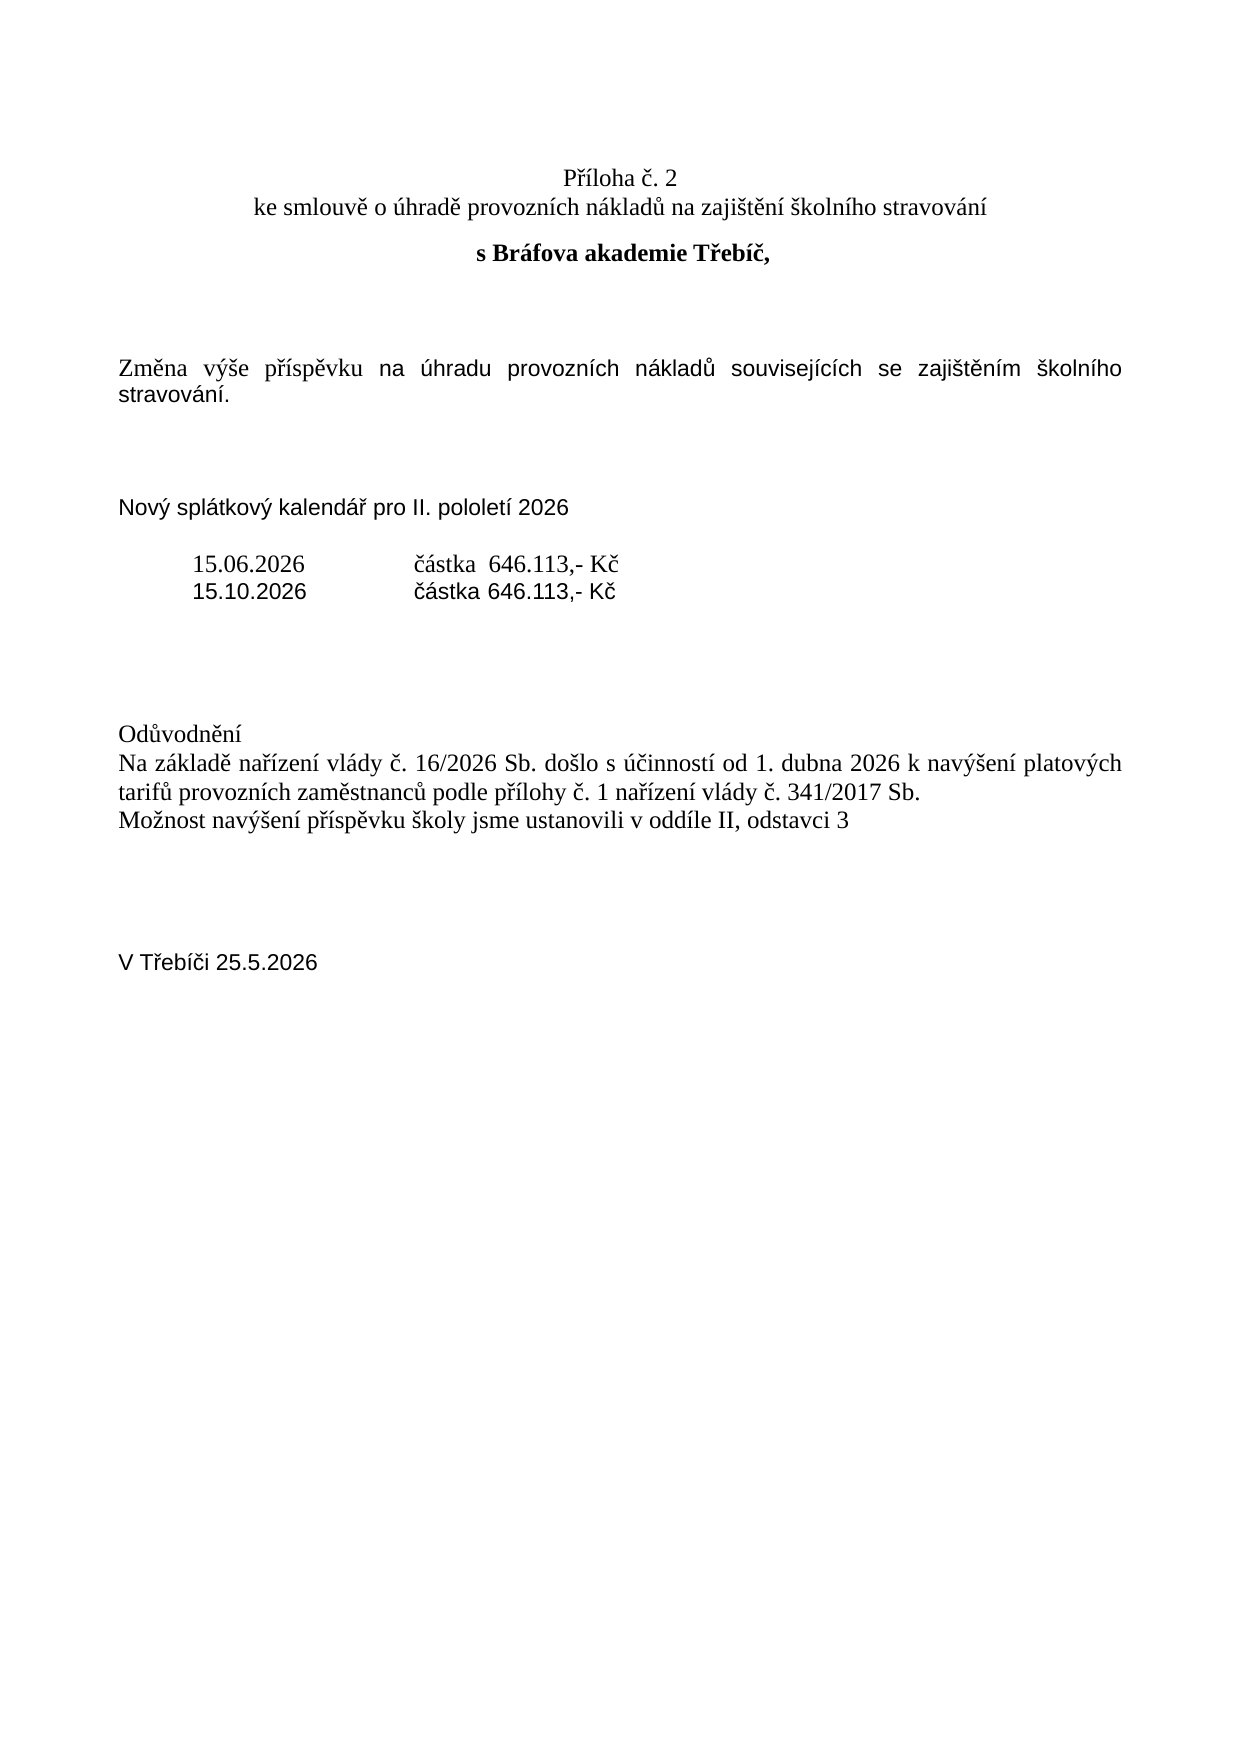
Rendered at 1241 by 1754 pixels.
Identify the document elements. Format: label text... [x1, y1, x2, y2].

text Odůvodnění [118, 719, 1122, 748]
text Možnost navýšení příspěvku školy jsme ustanovili v oddíle II, odstavci 3 [118, 806, 1122, 834]
text Nový splátkový kalendář pro II. pololetí 2026 [118, 494, 1122, 520]
text V Třebíči 25.5.2026 [118, 949, 1122, 976]
text Příloha č. 2 [118, 163, 1122, 192]
text Na základě nařízení vlády č. 16/2026 Sb. došlo s účinností od 1. dubna 2026 k navýšení platových tarifů provozních zaměstnanců podle přílohy č. 1 nařízení vlády č. 341/2017 Sb. [118, 748, 1122, 806]
text 15.06.2026 částka 646.113,- Kč [118, 549, 1122, 578]
text ke smlouvě o úhradě provozních nákladů na zajištění školního stravování [118, 192, 1122, 221]
text s Bráfova akademie Třebíč, [118, 238, 1122, 266]
text 15.10.2026 částka 646.113,- Kč [118, 578, 1122, 604]
text Změna výše příspěvku na úhradu provozních nákladů souvisejících se zajištěním školního stravování. [118, 353, 1122, 408]
